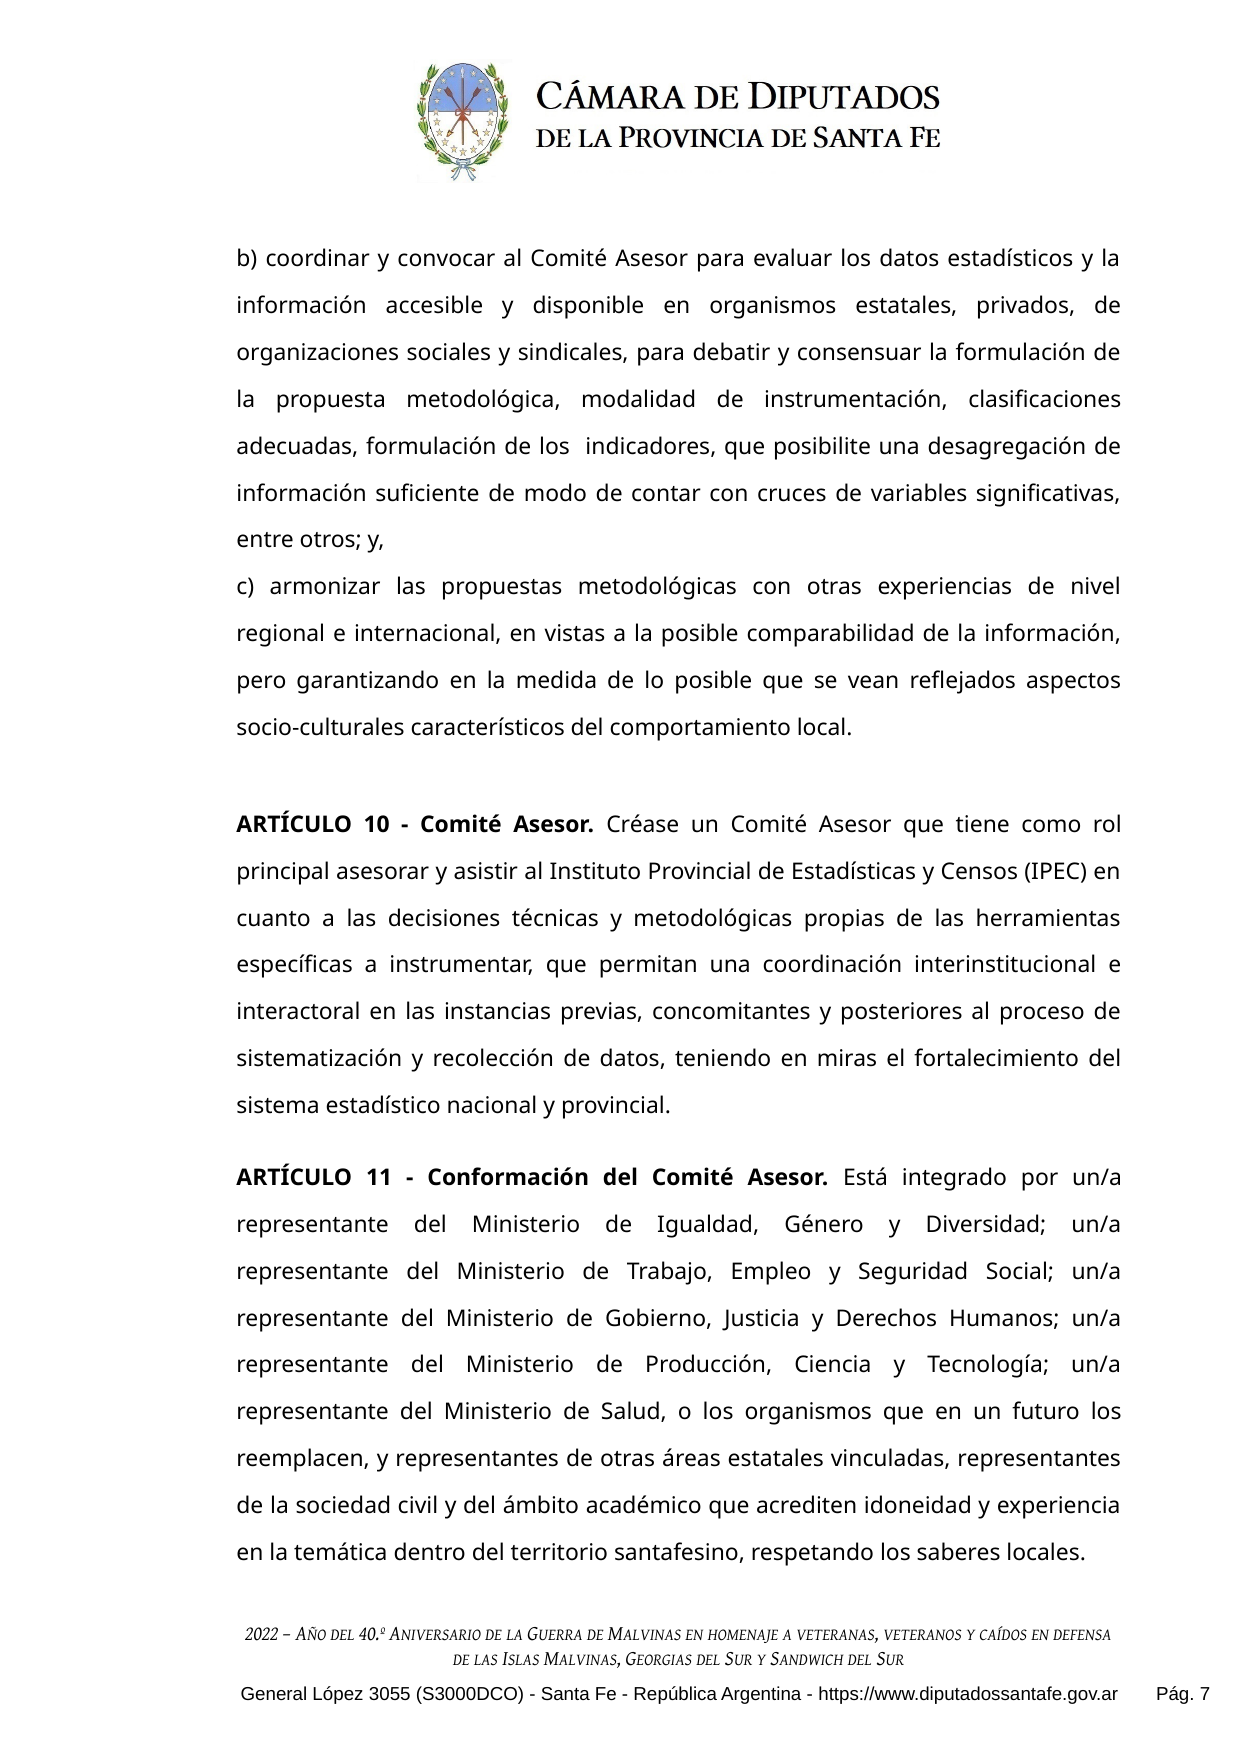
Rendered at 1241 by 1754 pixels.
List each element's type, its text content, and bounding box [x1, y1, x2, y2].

list c) armonizar las propuestas metodológicas con otras experiencias de nivel regional e internacional, en vistas a la posible comparabilidad de la información, pero garantizando en la medida de lo posible que se vean reflejados aspectos socio-culturales característicos del comportamiento local. [236, 570, 1122, 742]
text ARTÍCULO 11 - Conformación del Comité Asesor. Está integrado por un/a representante del Ministerio de Igualdad, Género y Diversidad; un/a representante del Ministerio de Trabajo, Empleo y Seguridad Social; un/a representante del Ministerio de Gobierno, Justicia y Derechos Humanos; un/a representante del Ministerio de Producción, Ciencia y Tecnología; un/a representante del Ministerio de Salud, o los organismos que en un futuro los reemplacen, y representantes de otras áreas estatales vinculadas, representantes de la sociedad civil y del ámbito académico que acrediten idoneidad y experiencia en la temática dentro del territorio santafesino, respetando los saberes locales. [236, 1161, 1122, 1567]
list b) coordinar y convocar al Comité Asesor para evaluar los datos estadísticos y la información accesible y disponible en organismos estatales, privados, de organizaciones sociales y sindicales, para debatir y consensuar la formulación de la propuesta metodológica, modalidad de instrumentación, clasificaciones adecuadas, formulación de los indicadores, que posibilite una desagregación de información suficiente de modo de contar con cruces de variables significativas, entre otros; y, [236, 242, 1122, 555]
text ARTÍCULO 10 - Comité Asesor. Créase un Comité Asesor que tiene como rol principal asesorar y asistir al Instituto Provincial de Estadísticas y Censos (IPEC) en cuanto a las decisiones técnicas y metodológicas propias de las herramientas específicas a instrumentar, que permitan una coordinación interinstitucional e interactoral en las instancias previas, concomitantes y posteriores al proceso de sistematización y recolección de datos, teniendo en miras el fortalecimiento del sistema estadístico nacional y provincial. [236, 808, 1122, 1120]
picture [413, 59, 945, 183]
